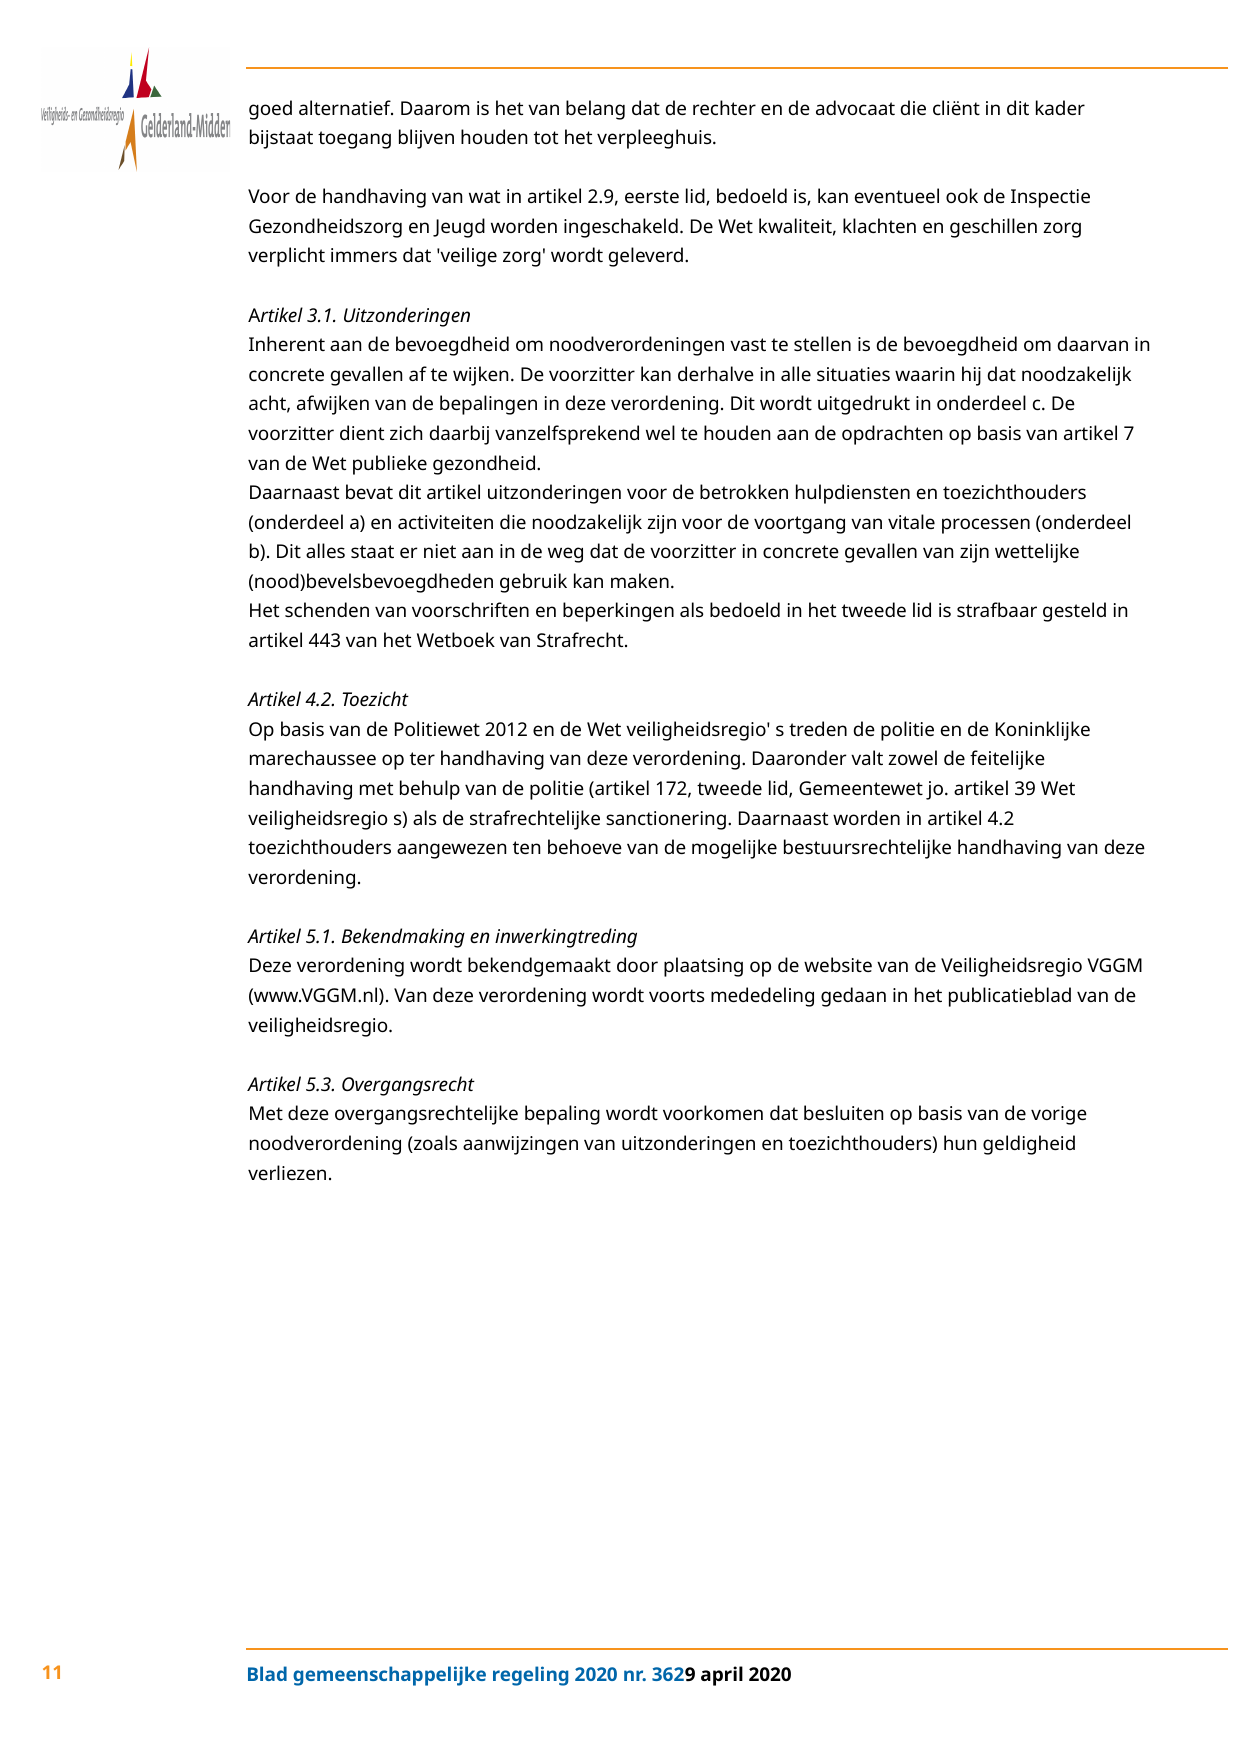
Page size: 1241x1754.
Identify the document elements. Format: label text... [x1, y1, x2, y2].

text Artikel 5.1. Bekendmaking en inwerkingtreding [248, 923, 1152, 949]
text Inherent aan de bevoegdheid om noodverordeningen vast te stellen is de bevoegdheid om daarvan in concrete gevallen af te wijken. De voorzitter kan derhalve in alle situaties waarin hij dat noodzakelijk acht, afwijken van de bepalingen in deze verordening. Dit wordt uitgedrukt in onderdeel c. De voorzitter dient zich daarbij vanzelfsprekend wel te houden aan de opdrachten op basis van artikel 7 van de Wet publieke gezondheid. [248, 331, 1152, 476]
text goed alternatief. Daarom is het van belang dat de rechter en de advocaat die cliënt in dit kader bijstaat toegang blijven houden tot het verpleeghuis. [248, 95, 1152, 150]
picture [41, 47, 231, 172]
text Artikel 5.3. Overgangsrecht [248, 1071, 1152, 1097]
text Deze verordening wordt bekendgemaakt door plaatsing op de website van de Veiligheidsregio VGGM (www.VGGM.nl). Van deze verordening wordt voorts mededeling gedaan in het publicatieblad van de veiligheidsregio. [248, 953, 1152, 1038]
text Voor de handhaving van wat in artikel 2.9, eerste lid, bedoeld is, kan eventueel ook de Inspectie Gezondheidszorg en Jeugd worden ingeschakeld. De Wet kwaliteit, klachten en geschillen zorg verplicht immers dat 'veilige zorg' wordt geleverd. [248, 183, 1152, 268]
text Daarnaast bevat dit artikel uitzonderingen voor de betrokken hulpdiensten en toezichthouders (onderdeel a) en activiteiten die noodzakelijk zijn voor de voortgang van vitale processen (onderdeel b). Dit alles staat er niet aan in de weg dat de voorzitter in concrete gevallen van zijn wettelijke (nood)bevelsbevoegdheden gebruik kan maken. [248, 479, 1152, 594]
text Op basis van de Politiewet 2012 en de Wet veiligheidsregio' s treden de politie en de Koninklijke marechaussee op ter handhaving van deze verordening. Daaronder valt zowel de feitelijke handhaving met behulp van de politie (artikel 172, tweede lid, Gemeentewet jo. artikel 39 Wet veiligheidsregio s) als de strafrechtelijke sanctionering. Daarnaast worden in artikel 4.2 toezichthouders aangewezen ten behoeve van de mogelijke bestuursrechtelijke handhaving van deze verordening. [248, 716, 1152, 890]
text Artikel 3.1. Uitzonderingen [248, 302, 1152, 328]
text Het schenden van voorschriften en beperkingen als bedoeld in het tweede lid is strafbaar gesteld in artikel 443 van het Wetboek van Strafrecht. [248, 598, 1152, 653]
text Artikel 4.2. Toezicht [248, 686, 1152, 712]
text Met deze overgangsrechtelijke bepaling wordt voorkomen dat besluiten op basis van de vorige noodverordening (zoals aanwijzingen van uitzonderingen en toezichthouders) hun geldigheid verliezen. [248, 1101, 1152, 1186]
